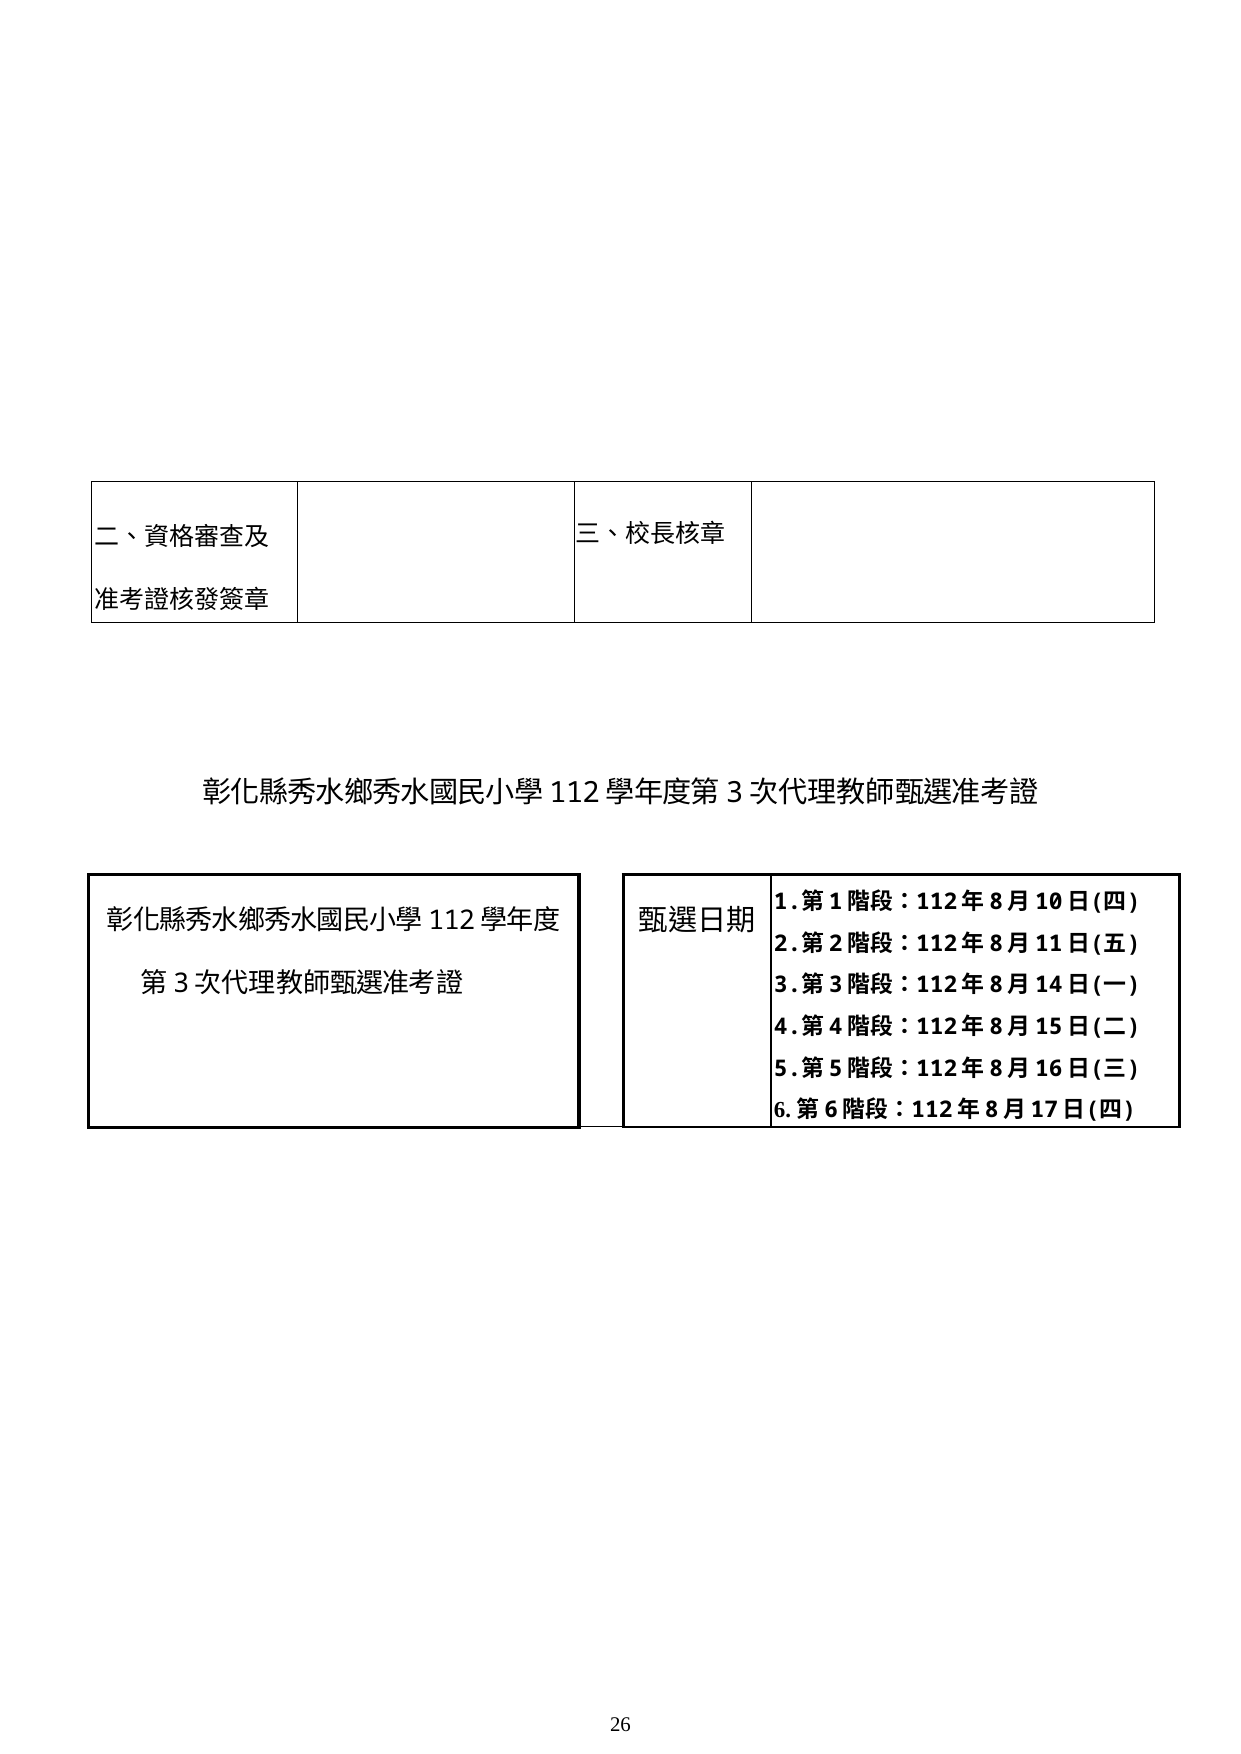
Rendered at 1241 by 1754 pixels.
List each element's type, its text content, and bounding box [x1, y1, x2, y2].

table_header 甄選日期 [625, 876, 770, 1126]
table_header [581, 873, 622, 1126]
table_cell [752, 482, 1154, 622]
table_header 彰化縣秀水鄉秀水國民小學112學年度 第3次代理教師甄選准考證 [90, 876, 577, 1126]
table_cell 三、校長核章 [575, 482, 751, 622]
text 彰化縣秀水鄉秀水國民小學112學年度第3次代理教師甄選准考證 [89, 748, 1152, 811]
table_cell [298, 482, 574, 622]
table_header 1.第1階段：112年8月10日(四) 2.第2階段：112年8月11日(五) 3.第3階段：112年8月14日(一) 4.第4階段：112年8月15日(二) 5.第5階段：112年8月16日(三) 6. 第6階段：112年8月17日(四) [772, 876, 1178, 1126]
table_cell 二、資格審查及准考證核發簽章 [92, 482, 297, 622]
